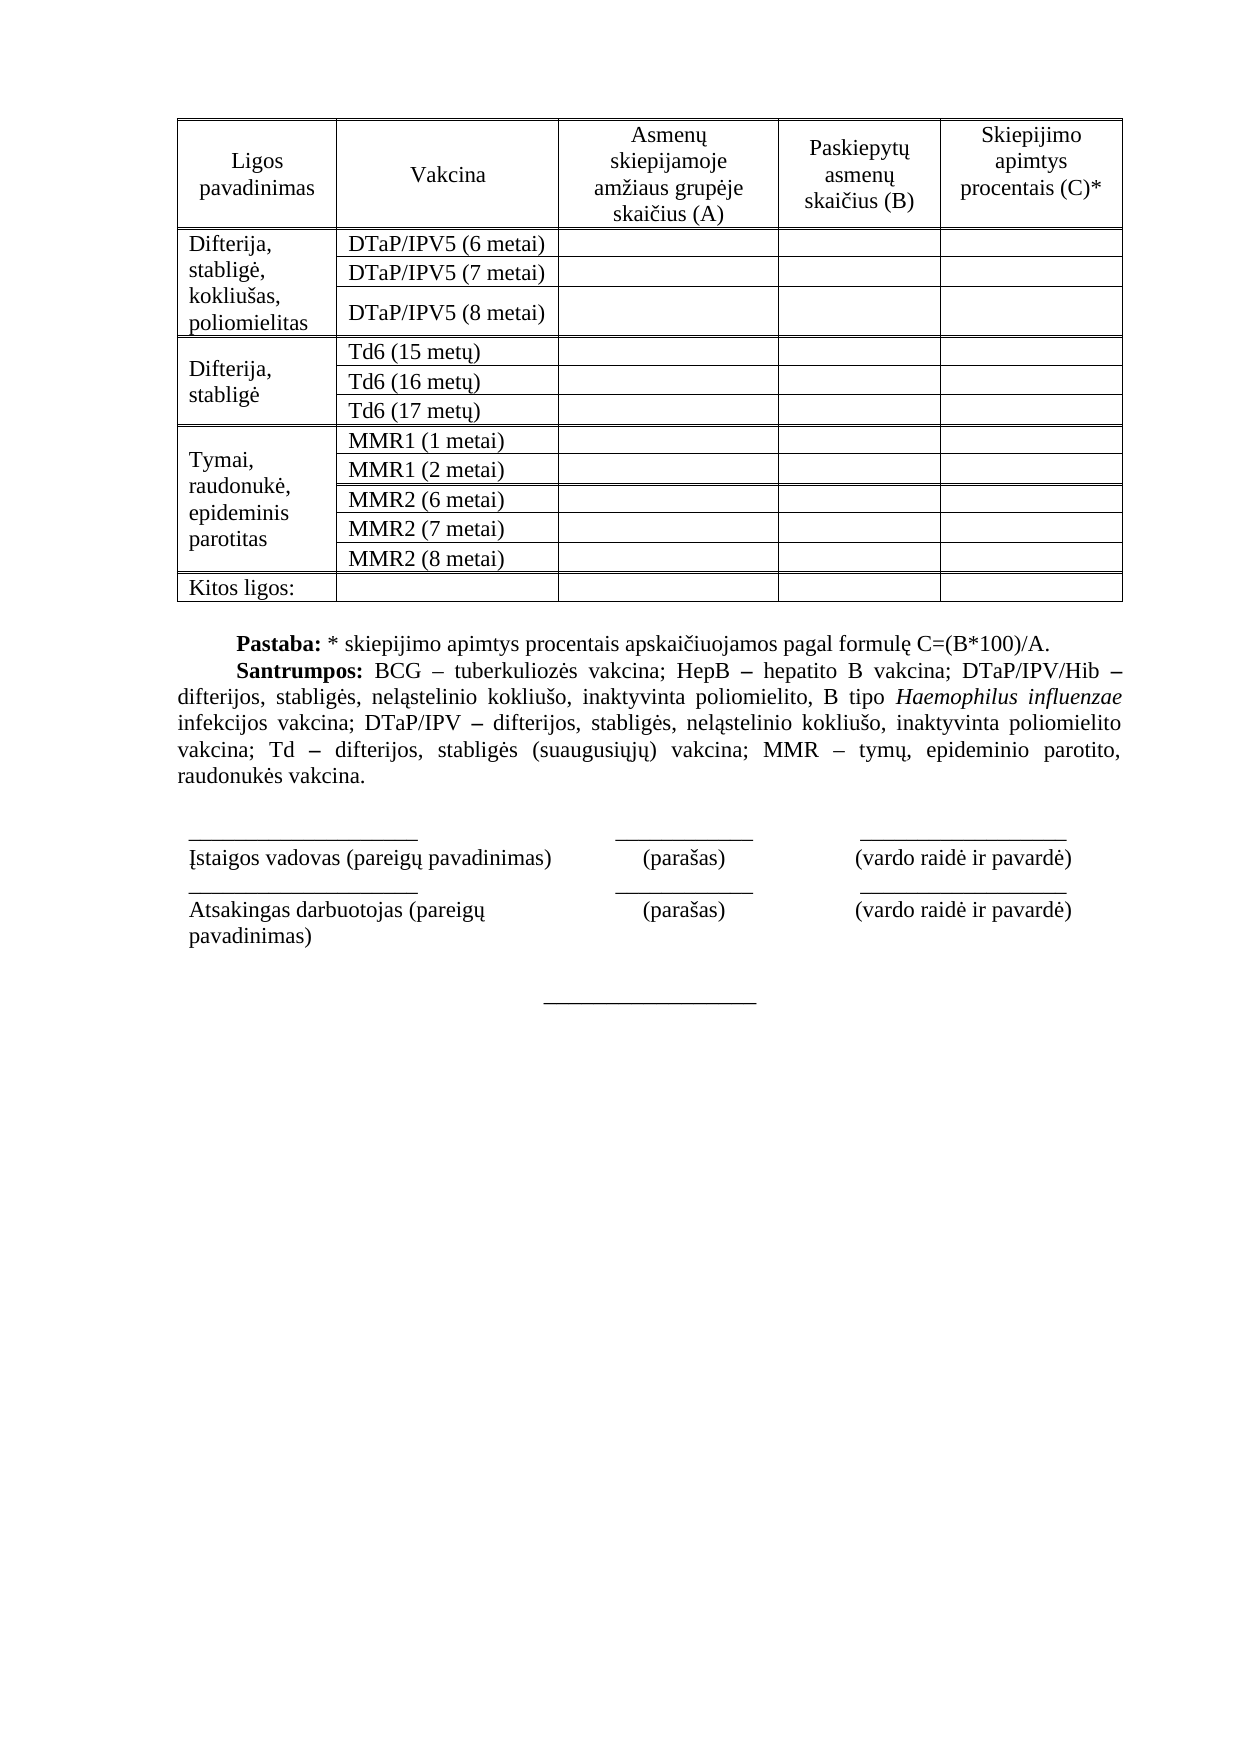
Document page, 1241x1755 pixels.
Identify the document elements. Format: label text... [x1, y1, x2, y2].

table_cell ____________ (parašas) [564, 870, 805, 949]
table_cell [941, 287, 1122, 335]
table_cell [559, 513, 778, 542]
table_cell MMR2 (8 metai) [337, 543, 558, 571]
table_cell [559, 257, 778, 286]
table_cell [941, 257, 1122, 286]
table_cell [559, 454, 778, 483]
table_cell [559, 427, 778, 453]
table_cell Difterija, stabligė [178, 338, 336, 424]
table_cell [941, 230, 1122, 256]
table_header ____________________ Įstaigos vadovas (pareigų pavadinimas) [177, 817, 563, 870]
table_cell [941, 513, 1122, 542]
table_header Ligos pavadinimas [178, 121, 336, 227]
table_cell [559, 230, 778, 256]
table_cell DTaP/IPV5 (8 metai) [337, 287, 558, 335]
table_cell [941, 454, 1122, 483]
table_cell [941, 486, 1122, 512]
table_cell [941, 574, 1122, 601]
table_cell Td6 (15 metų) [337, 338, 558, 365]
table_cell MMR1 (2 metai) [337, 454, 558, 483]
table_cell MMR1 (1 metai) [337, 427, 558, 453]
table_cell Td6 (16 metų) [337, 366, 558, 394]
table_cell [337, 574, 558, 601]
table_cell Kitos ligos: [178, 574, 336, 601]
table_cell MMR2 (6 metai) [337, 486, 558, 512]
table_cell [941, 366, 1122, 394]
table_cell [559, 287, 778, 335]
table_header Skiepijimo apimtys procentais (C)* [941, 121, 1122, 227]
table_cell [779, 486, 940, 512]
table_cell Difterija, stabligė, kokliušas, poliomielitas [178, 230, 336, 335]
table_cell [559, 574, 778, 601]
table_cell [559, 338, 778, 365]
table_cell [779, 454, 940, 483]
table_cell DTaP/IPV5 (6 metai) [337, 230, 558, 256]
table_header Asmenų skiepijamoje amžiaus grupėje skaičius (A) [559, 121, 778, 227]
table_cell __________________ (vardo raidė ir pavardė) [805, 870, 1122, 949]
table_cell MMR2 (7 metai) [337, 513, 558, 542]
table_cell Td6 (17 metų) [337, 395, 558, 424]
table_cell [559, 543, 778, 571]
text _________________ [177, 978, 1122, 1006]
table_cell [779, 257, 940, 286]
table_cell [941, 427, 1122, 453]
table_cell ____________________ Atsakingas darbuotojas (pareigų pavadinimas) [177, 870, 563, 949]
table_cell [941, 338, 1122, 365]
table_cell [779, 366, 940, 394]
table_cell [779, 513, 940, 542]
table_cell Tymai, raudonukė, epideminis parotitas [178, 427, 336, 571]
table_cell [559, 486, 778, 512]
table_header __________________ (vardo raidė ir pavardė) [805, 817, 1122, 870]
table_cell [779, 395, 940, 424]
table_cell [779, 574, 940, 601]
table_cell [779, 338, 940, 365]
table_cell [941, 543, 1122, 571]
table_header Vakcina [337, 121, 558, 227]
table_cell [779, 287, 940, 335]
table_header ____________ (parašas) [564, 817, 805, 870]
table_header Paskiepytų asmenų skaičius (B) [779, 121, 940, 227]
table_cell [559, 366, 778, 394]
text Santrumpos: BCG – tuberkuliozės vakcina; HepB – hepatito B vakcina; DTaP/IPV/Hib – difterijos, stabligės, neląstelinio kokliušo, inaktyvinta poliomielito, B tipo Haemophilus influenzae infekcijos vakcina; DTaP/IPV – difterijos, stabligės, neląstelinio kokliušo, inaktyvinta poliomielito vakcina; Td – difterijos, stabligės (suaugusiųjų) vakcina; MMR – tymų, epideminio parotito, raudonukės vakcina. [177, 657, 1122, 788]
table_cell [779, 543, 940, 571]
table_cell [779, 427, 940, 453]
table_cell [559, 395, 778, 424]
text Pastaba: * skiepijimo apimtys procentais apskaičiuojamos pagal formulę C=(B*100)/A. [177, 630, 1122, 657]
table_cell DTaP/IPV5 (7 metai) [337, 257, 558, 286]
table_cell [941, 395, 1122, 424]
table_cell [779, 230, 940, 256]
